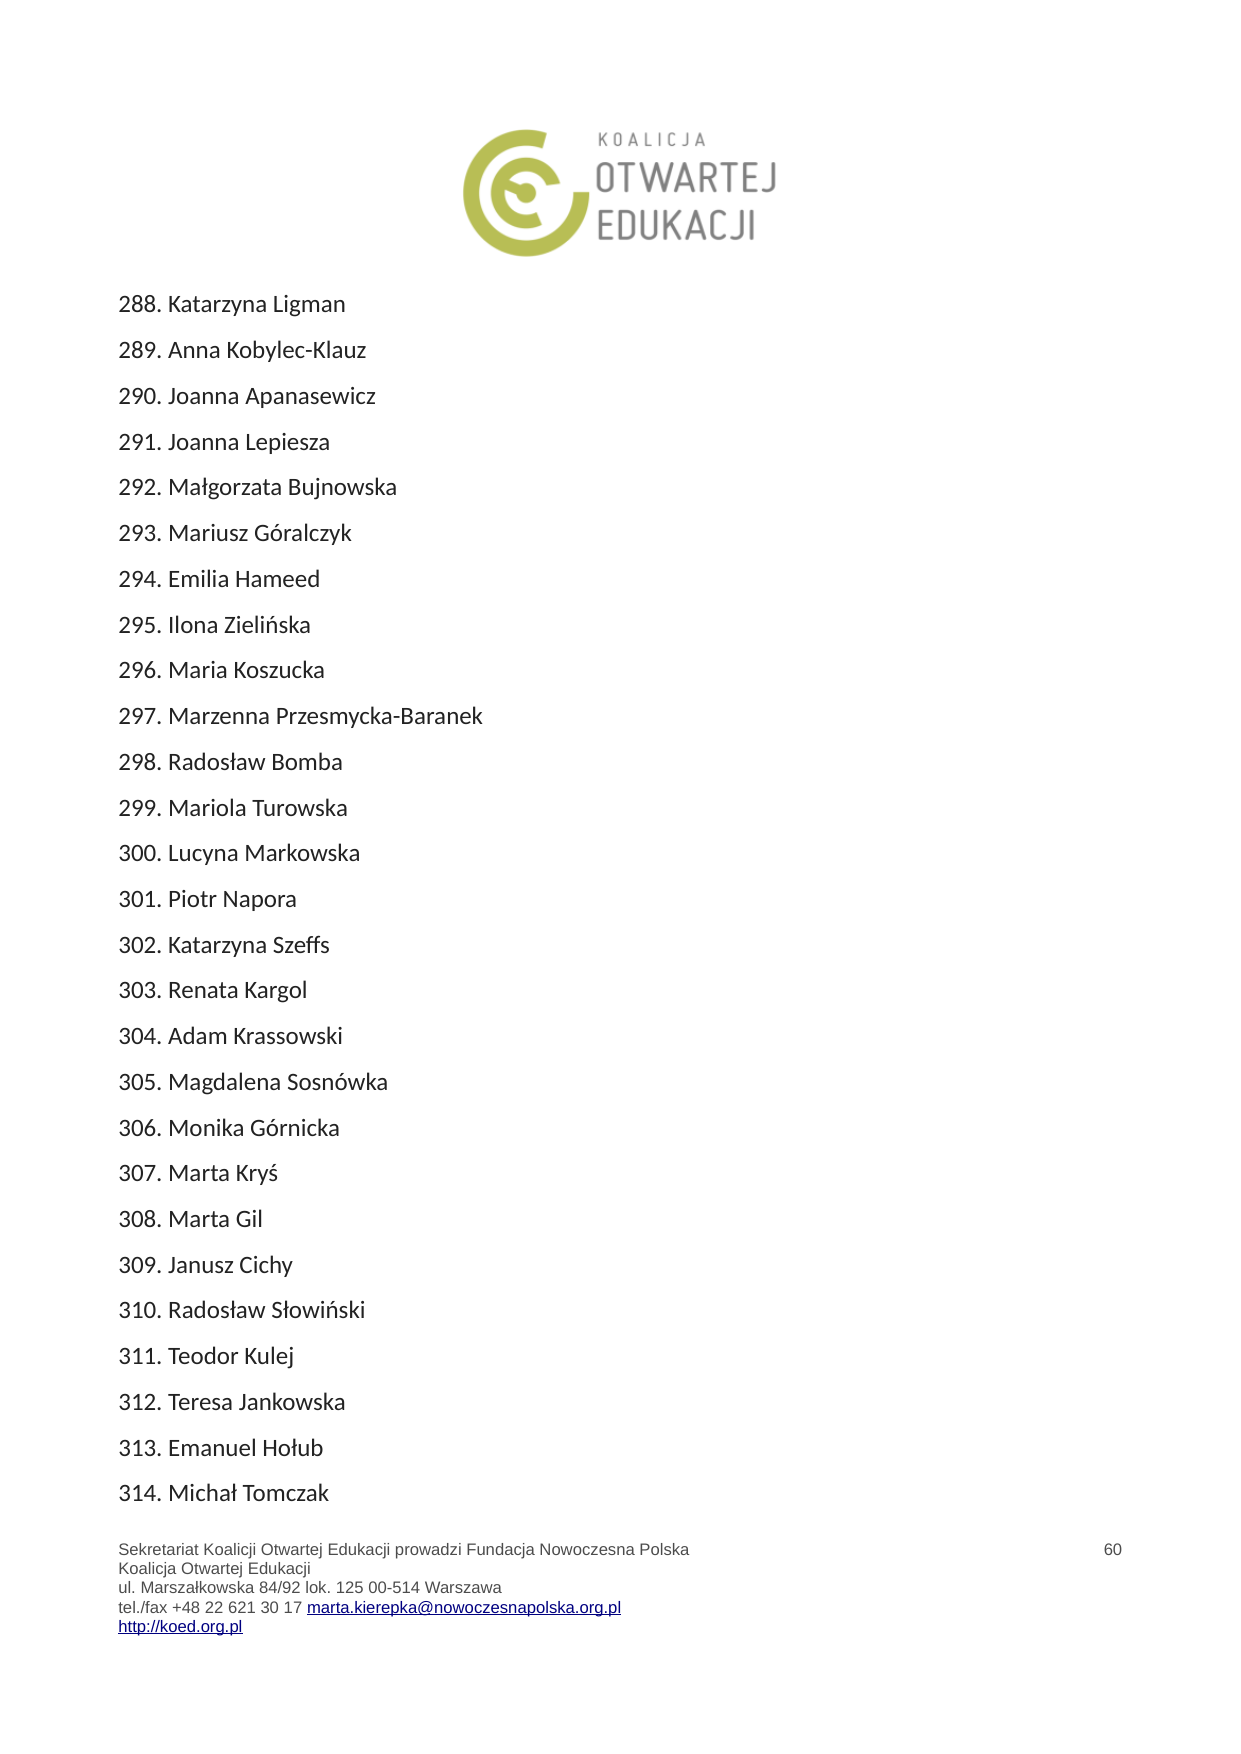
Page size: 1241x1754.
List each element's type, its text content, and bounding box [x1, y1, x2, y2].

text 294. Emilia Hameed [118, 563, 1122, 593]
text 307. Marta Kryś [118, 1157, 1122, 1188]
text 300. Lucyna Markowska [118, 837, 1122, 868]
text 306. Monika Górnicka [118, 1112, 1122, 1142]
text 303. Renata Kargol [118, 974, 1122, 1005]
text 301. Piotr Napora [118, 883, 1122, 914]
text 293. Mariusz Góralczyk [118, 517, 1122, 548]
text 309. Janusz Cichy [118, 1249, 1122, 1279]
text 304. Adam Krassowski [118, 1020, 1122, 1051]
text 312. Teresa Jankowska [118, 1386, 1122, 1417]
text 296. Maria Koszucka [118, 654, 1122, 685]
text 291. Joanna Lepiesza [118, 426, 1122, 456]
text 314. Michał Tomczak [118, 1478, 1122, 1508]
text 295. Ilona Zielińska [118, 609, 1122, 639]
picture [461, 128, 779, 258]
text 290. Joanna Apanasewicz [118, 380, 1122, 411]
text 288. Katarzyna Ligman [118, 289, 1122, 319]
text 305. Magdalena Sosnówka [118, 1066, 1122, 1097]
text 302. Katarzyna Szeffs [118, 929, 1122, 959]
text 313. Emanuel Hołub [118, 1432, 1122, 1462]
text 308. Marta Gil [118, 1203, 1122, 1234]
text 297. Marzenna Przesmycka-Baranek [118, 700, 1122, 731]
text 292. Małgorzata Bujnowska [118, 472, 1122, 502]
text 311. Teodor Kulej [118, 1340, 1122, 1371]
text 298. Radosław Bomba [118, 746, 1122, 776]
text 299. Mariola Turowska [118, 792, 1122, 822]
text 289. Anna Kobylec-Klauz [118, 334, 1122, 365]
text 310. Radosław Słowiński [118, 1295, 1122, 1325]
